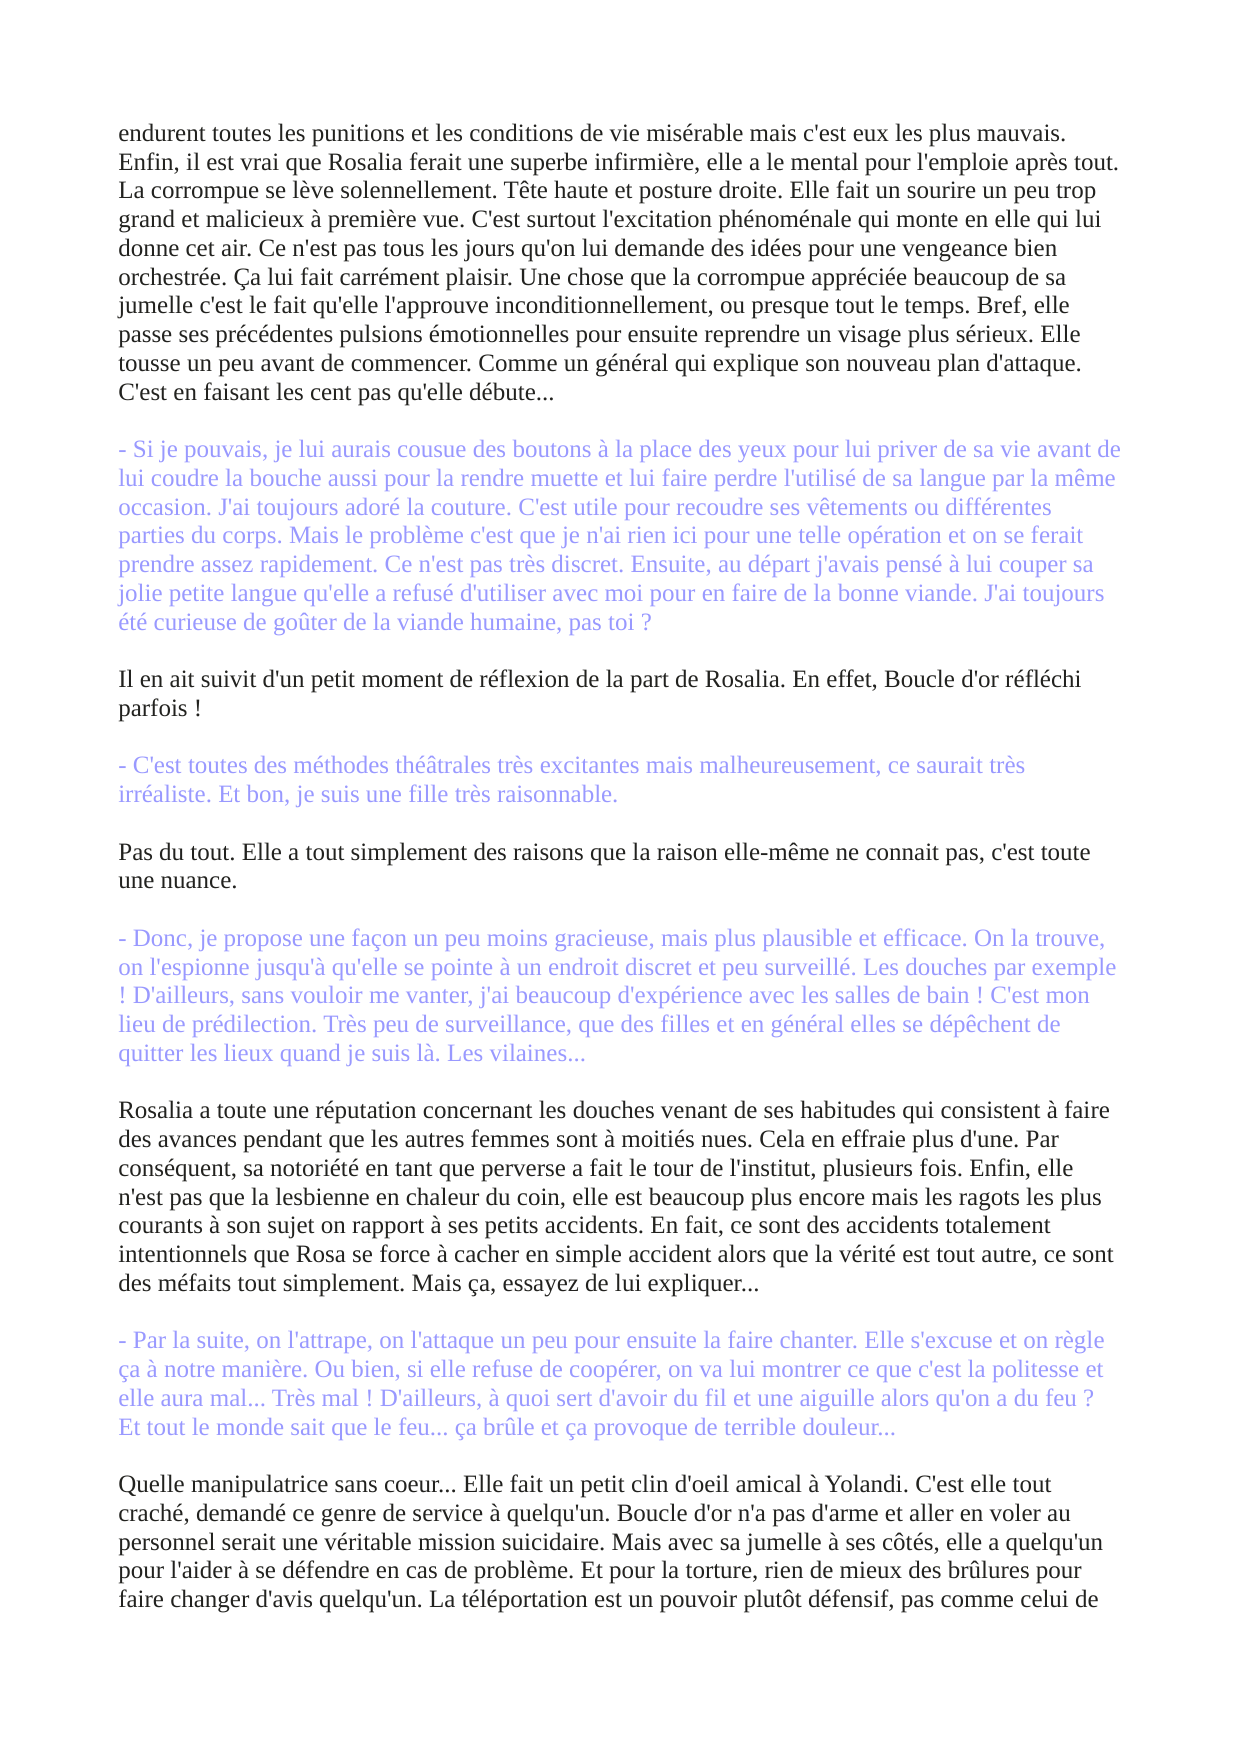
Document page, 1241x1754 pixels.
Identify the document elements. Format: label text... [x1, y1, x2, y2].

text endurent toutes les punitions et les conditions de vie misérable mais c'est eux les plus mauvais. Enfin, il est vrai que Rosalia ferait une superbe infirmière, elle a le mental pour l'emploie après tout. La corrompue se lève solennellement. Tête haute et posture droite. Elle fait un sourire un peu trop grand et malicieux à première vue. C'est surtout l'excitation phénoménale qui monte en elle qui lui donne cet air. Ce n'est pas tous les jours qu'on lui demande des idées pour une vengeance bien orchestrée. Ça lui fait carrément plaisir. Une chose que la corrompue appréciée beaucoup de sa jumelle c'est le fait qu'elle l'approuve inconditionnellement, ou presque tout le temps. Bref, elle passe ses précédentes pulsions émotionnelles pour ensuite reprendre un visage plus sérieux. Elle tousse un peu avant de commencer. Comme un général qui explique son nouveau plan d'attaque. C'est en faisant les cent pas qu'elle débute... - Si je pouvais, je lui aurais cousue des boutons à la place des yeux pour lui priver de sa vie avant de lui coudre la bouche aussi pour la rendre muette et lui faire perdre l'utilisé de sa langue par la même occasion. J'ai toujours adoré la couture. C'est utile pour recoudre ses vêtements ou différentes parties du corps. Mais le problème c'est que je n'ai rien ici pour une telle opération et on se ferait prendre assez rapidement. Ce n'est pas très discret. Ensuite, au départ j'avais pensé à lui couper sa jolie petite langue qu'elle a refusé d'utiliser avec moi pour en faire de la bonne viande. J'ai toujours été curieuse de goûter de la viande humaine, pas toi ? Il en ait suivit d'un petit moment de réflexion de la part de Rosalia. En effet, Boucle d'or réfléchi parfois ! - C'est toutes des méthodes théâtrales très excitantes mais malheureusement, ce saurait très irréaliste. Et bon, je suis une fille très raisonnable. Pas du tout. Elle a tout simplement des raisons que la raison elle-même ne connait pas, c'est toute une nuance. - Donc, je propose une façon un peu moins gracieuse, mais plus plausible et efficace. On la trouve, on l'espionne jusqu'à qu'elle se pointe à un endroit discret et peu surveillé. Les douches par exemple ! D'ailleurs, sans vouloir me vanter, j'ai beaucoup d'expérience avec les salles de bain ! C'est mon lieu de prédilection. Très peu de surveillance, que des filles et en général elles se dépêchent de quitter les lieux quand je suis là. Les vilaines... Rosalia a toute une réputation concernant les douches venant de ses habitudes qui consistent à faire des avances pendant que les autres femmes sont à moitiés nues. Cela en effraie plus d'une. Par conséquent, sa notoriété en tant que perverse a fait le tour de l'institut, plusieurs fois. Enfin, elle n'est pas que la lesbienne en chaleur du coin, elle est beaucoup plus encore mais les ragots les plus courants à son sujet on rapport à ses petits accidents. En fait, ce sont des accidents totalement intentionnels que Rosa se force à cacher en simple accident alors que la vérité est tout autre, ce sont des méfaits tout simplement. Mais ça, essayez de lui expliquer... - Par la suite, on l'attrape, on l'attaque un peu pour ensuite la faire chanter. Elle s'excuse et on règle ça à notre manière. Ou bien, si elle refuse de coopérer, on va lui montrer ce que c'est la politesse et elle aura mal... Très mal ! D'ailleurs, à quoi sert d'avoir du fil et une aiguille alors qu'on a du feu ? Et tout le monde sait que le feu... ça brûle et ça provoque de terrible douleur... Quelle manipulatrice sans coeur... Elle fait un petit clin d'oeil amical à Yolandi. C'est elle tout craché, demandé ce genre de service à quelqu'un. Boucle d'or n'a pas d'arme et aller en voler au personnel serait une véritable mission suicidaire. Mais avec sa jumelle à ses côtés, elle a quelqu'un pour l'aider à se défendre en cas de problème. Et pour la torture, rien de mieux des brûlures pour faire changer d'avis quelqu'un. La téléportation est un pouvoir plutôt défensif, pas comme celui de [118, 118, 1122, 1613]
